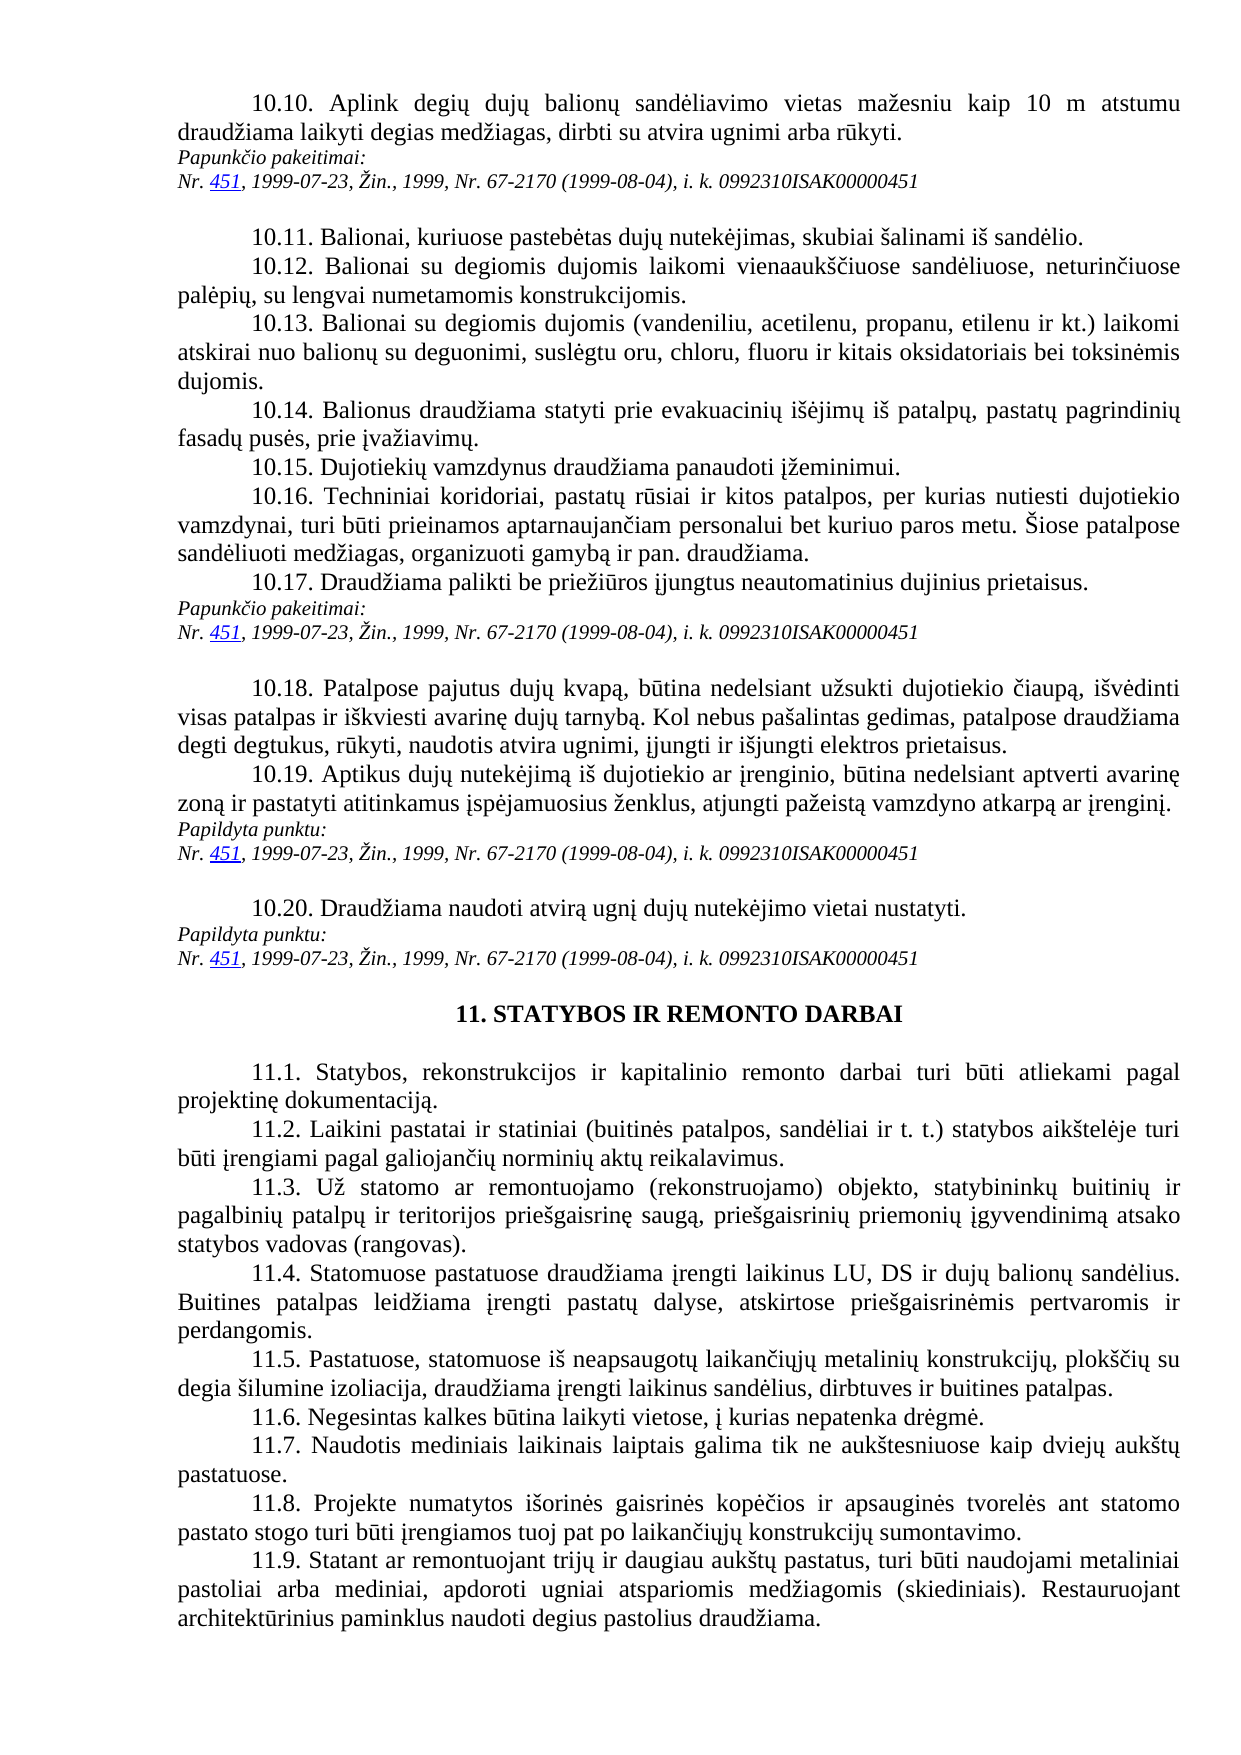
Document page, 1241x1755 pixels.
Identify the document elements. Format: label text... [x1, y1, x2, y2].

text 10.12. Balionai su degiomis dujomis laikomi vienaaukščiuose sandėliuose, neturinčiuose palėpių, su lengvai numetamomis konstrukcijomis. [177, 251, 1181, 308]
text 11.1. Statybos, rekonstrukcijos ir kapitalinio remonto darbai turi būti atliekami pagal projektinę dokumentaciją. [177, 1057, 1181, 1114]
text 10.18. Patalpose pajutus dujų kvapą, būtina nedelsiant užsukti dujotiekio čiaupą, išvėdinti visas patalpas ir iškviesti avarinę dujų tarnybą. Kol nebus pašalintas gedimas, patalpose draudžiama degti degtukus, rūkyti, naudotis atvira ugnimi, įjungti ir išjungti elektros prietaisus. [177, 673, 1181, 759]
text Nr. 451, 1999-07-23, Žin., 1999, Nr. 67-2170 (1999-08-04), i. k. 0992310ISAK00000451 [177, 946, 1181, 970]
text 11.9. Statant ar remontuojant trijų ir daugiau aukštų pastatus, turi būti naudojami metaliniai pastoliai arba mediniai, apdoroti ugniai atspariomis medžiagomis (skiediniais). Restauruojant architektūrinius paminklus naudoti degius pastolius draudžiama. [177, 1545, 1181, 1632]
text 11.3. Už statomo ar remontuojamo (rekonstruojamo) objekto, statybininkų buitinių ir pagalbinių patalpų ir teritorijos priešgaisrinę saugą, priešgaisrinių priemonių įgyvendinimą atsako statybos vadovas (rangovas). [177, 1172, 1181, 1258]
text 11.7. Naudotis mediniais laikinais laiptais galima tik ne aukštesniuose kaip dviejų aukštų pastatuose. [177, 1430, 1181, 1488]
text Nr. 451, 1999-07-23, Žin., 1999, Nr. 67-2170 (1999-08-04), i. k. 0992310ISAK00000451 [177, 841, 1181, 865]
text 11.4. Statomuose pastatuose draudžiama įrengti laikinus LU, DS ir dujų balionų sandėlius. Buitines patalpas leidžiama įrengti pastatų dalyse, atskirtose priešgaisrinėmis pertvaromis ir perdangomis. [177, 1258, 1181, 1344]
text Nr. 451, 1999-07-23, Žin., 1999, Nr. 67-2170 (1999-08-04), i. k. 0992310ISAK00000451 [177, 169, 1181, 193]
text 10.17. Draudžiama palikti be priežiūros įjungtus neautomatinius dujinius prietaisus. [177, 567, 1181, 596]
text 10.19. Aptikus dujų nutekėjimą iš dujotiekio ar įrenginio, būtina nedelsiant aptverti avarinę zoną ir pastatyti atitinkamus įspėjamuosius ženklus, atjungti pažeistą vamzdyno atkarpą ar įrenginį. [177, 759, 1181, 817]
text Papunkčio pakeitimai: [177, 145, 1181, 169]
text 11.5. Pastatuose, statomuose iš neapsaugotų laikančiųjų metalinių konstrukcijų, plokščių su degia šilumine izoliacija, draudžiama įrengti laikinus sandėlius, dirbtuves ir buitines patalpas. [177, 1344, 1181, 1402]
text 10.14. Balionus draudžiama statyti prie evakuacinių išėjimų iš patalpų, pastatų pagrindinių fasadų pusės, prie įvažiavimų. [177, 395, 1181, 452]
text Papildyta punktu: [177, 922, 1181, 946]
text 11.2. Laikini pastatai ir statiniai (buitinės patalpos, sandėliai ir t. t.) statybos aikštelėje turi būti įrengiami pagal galiojančių norminių aktų reikalavimus. [177, 1114, 1181, 1172]
text 11.6. Negesintas kalkes būtina laikyti vietose, į kurias nepatenka drėgmė. [177, 1402, 1181, 1430]
text 11.8. Projekte numatytos išorinės gaisrinės kopėčios ir apsauginės tvorelės ant statomo pastato stogo turi būti įrengiamos tuoj pat po laikančiųjų konstrukcijų sumontavimo. [177, 1488, 1181, 1545]
text 10.13. Balionai su degiomis dujomis (vandeniliu, acetilenu, propanu, etilenu ir kt.) laikomi atskirai nuo balionų su deguonimi, suslėgtu oru, chloru, fluoru ir kitais oksidatoriais bei toksinėmis dujomis. [177, 308, 1181, 395]
text 10.15. Dujotiekių vamzdynus draudžiama panaudoti įžeminimui. [177, 452, 1181, 481]
text 11. STATYBOS IR REMONTO DARBAI [177, 999, 1181, 1028]
text Papildyta punktu: [177, 817, 1181, 841]
text Papunkčio pakeitimai: [177, 596, 1181, 620]
text 10.16. Techniniai koridoriai, pastatų rūsiai ir kitos patalpos, per kurias nutiesti dujotiekio vamzdynai, turi būti prieinamos aptarnaujančiam personalui bet kuriuo paros metu. Šiose patalpose sandėliuoti medžiagas, organizuoti gamybą ir pan. draudžiama. [177, 481, 1181, 567]
text 10.20. Draudžiama naudoti atvirą ugnį dujų nutekėjimo vietai nustatyti. [177, 893, 1181, 922]
text Nr. 451, 1999-07-23, Žin., 1999, Nr. 67-2170 (1999-08-04), i. k. 0992310ISAK00000451 [177, 620, 1181, 644]
text 10.10. Aplink degių dujų balionų sandėliavimo vietas mažesniu kaip 10 m atstumu draudžiama laikyti degias medžiagas, dirbti su atvira ugnimi arba rūkyti. [177, 88, 1181, 145]
text 10.11. Balionai, kuriuose pastebėtas dujų nutekėjimas, skubiai šalinami iš sandėlio. [177, 222, 1181, 251]
